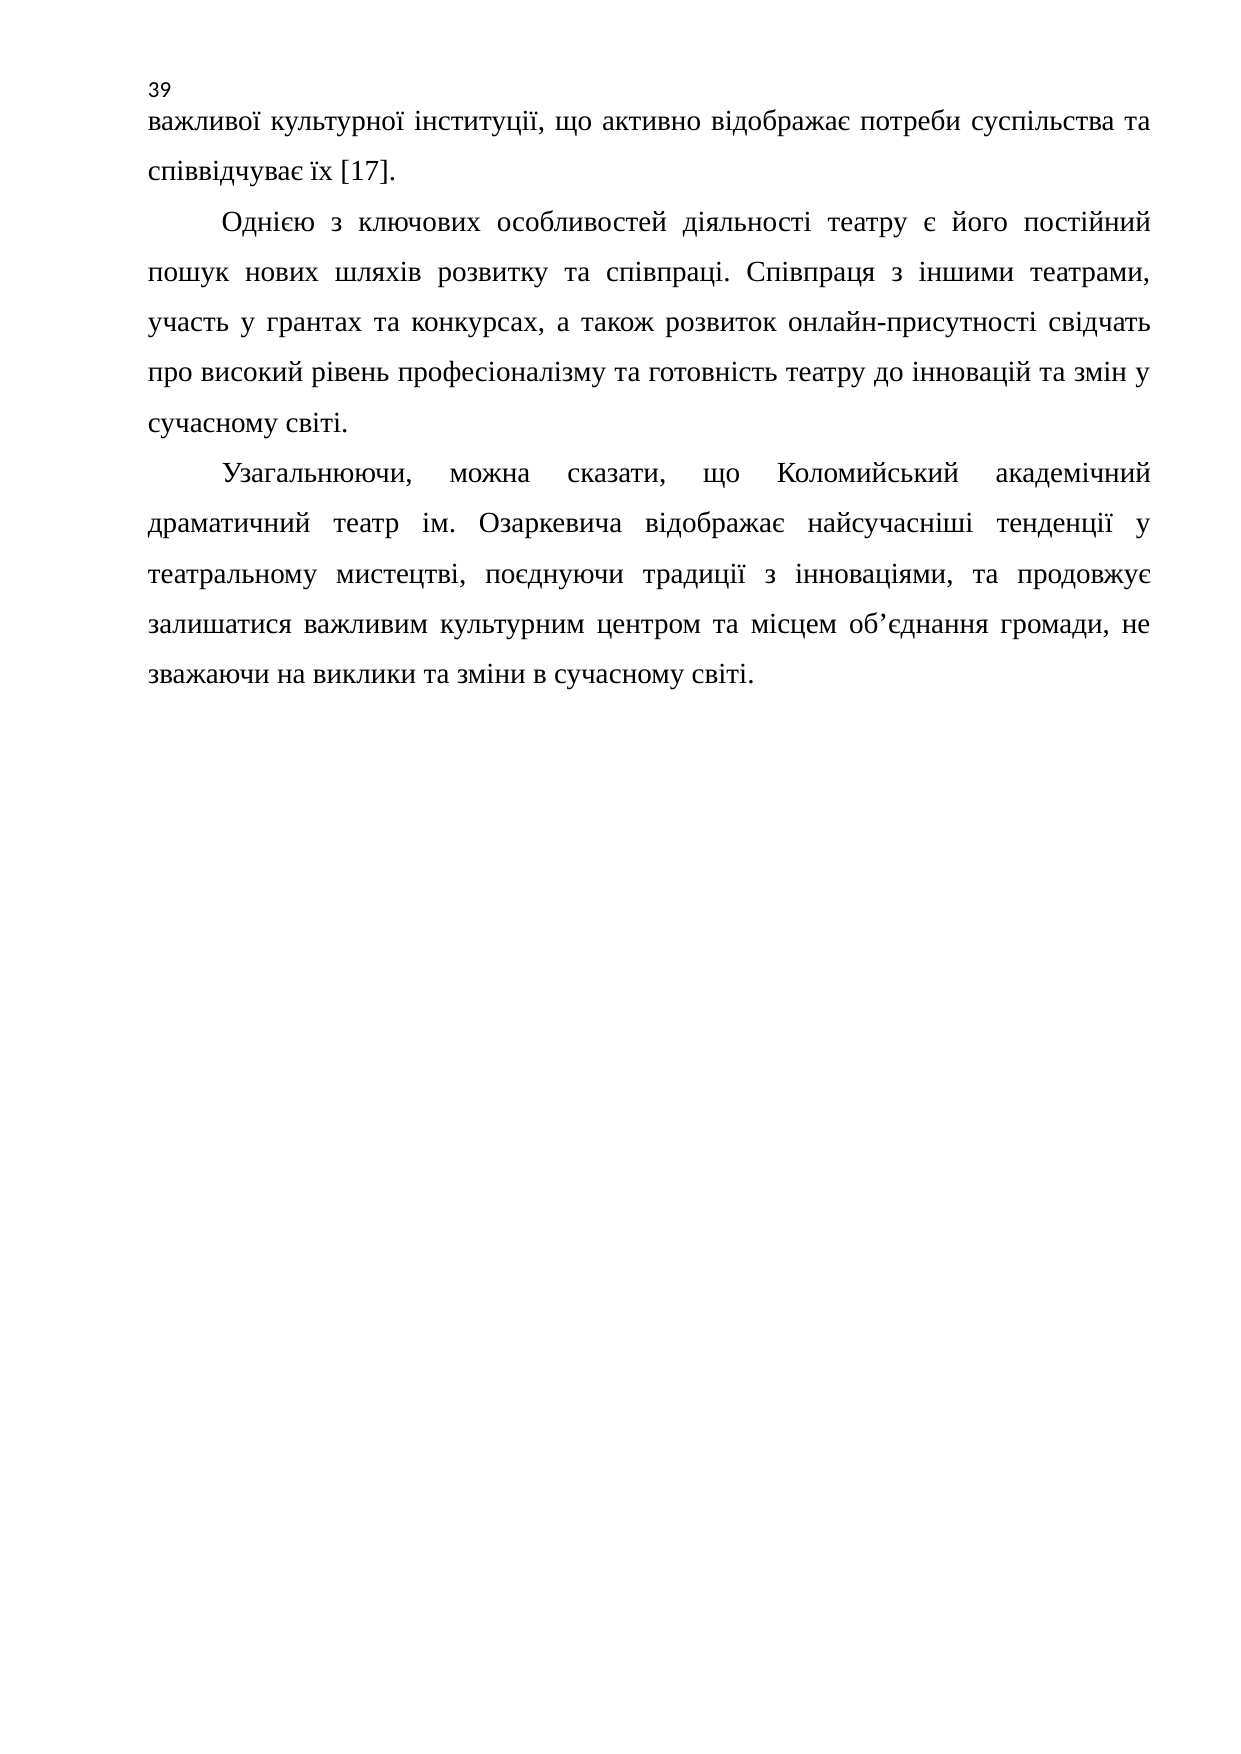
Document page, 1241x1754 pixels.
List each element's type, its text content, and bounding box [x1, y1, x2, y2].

text важливої культурної інституції, що активно відображає потреби суспільства та співвідчуває їх [17]. [148, 103, 1152, 187]
text Однією з ключових особливостей діяльності театру є його постійний пошук нових шляхів розвитку та співпраці. Співпраця з іншими театрами, участь у грантах та конкурсах, а також розвиток онлайн-присутності свідчать про високий рівень професіоналізму та готовність театру до інновацій та змін у сучасному світі. [148, 204, 1152, 438]
text Узагальнюючи, можна сказати, що Коломийський академічний драматичний театр ім. Озаркевича відображає найсучасніші тенденції у театральному мистецтві, поєднуючи традиції з інноваціями, та продовжує залишатися важливим культурним центром та місцем об’єднання громади, не зважаючи на виклики та зміни в сучасному світі. [148, 455, 1152, 690]
